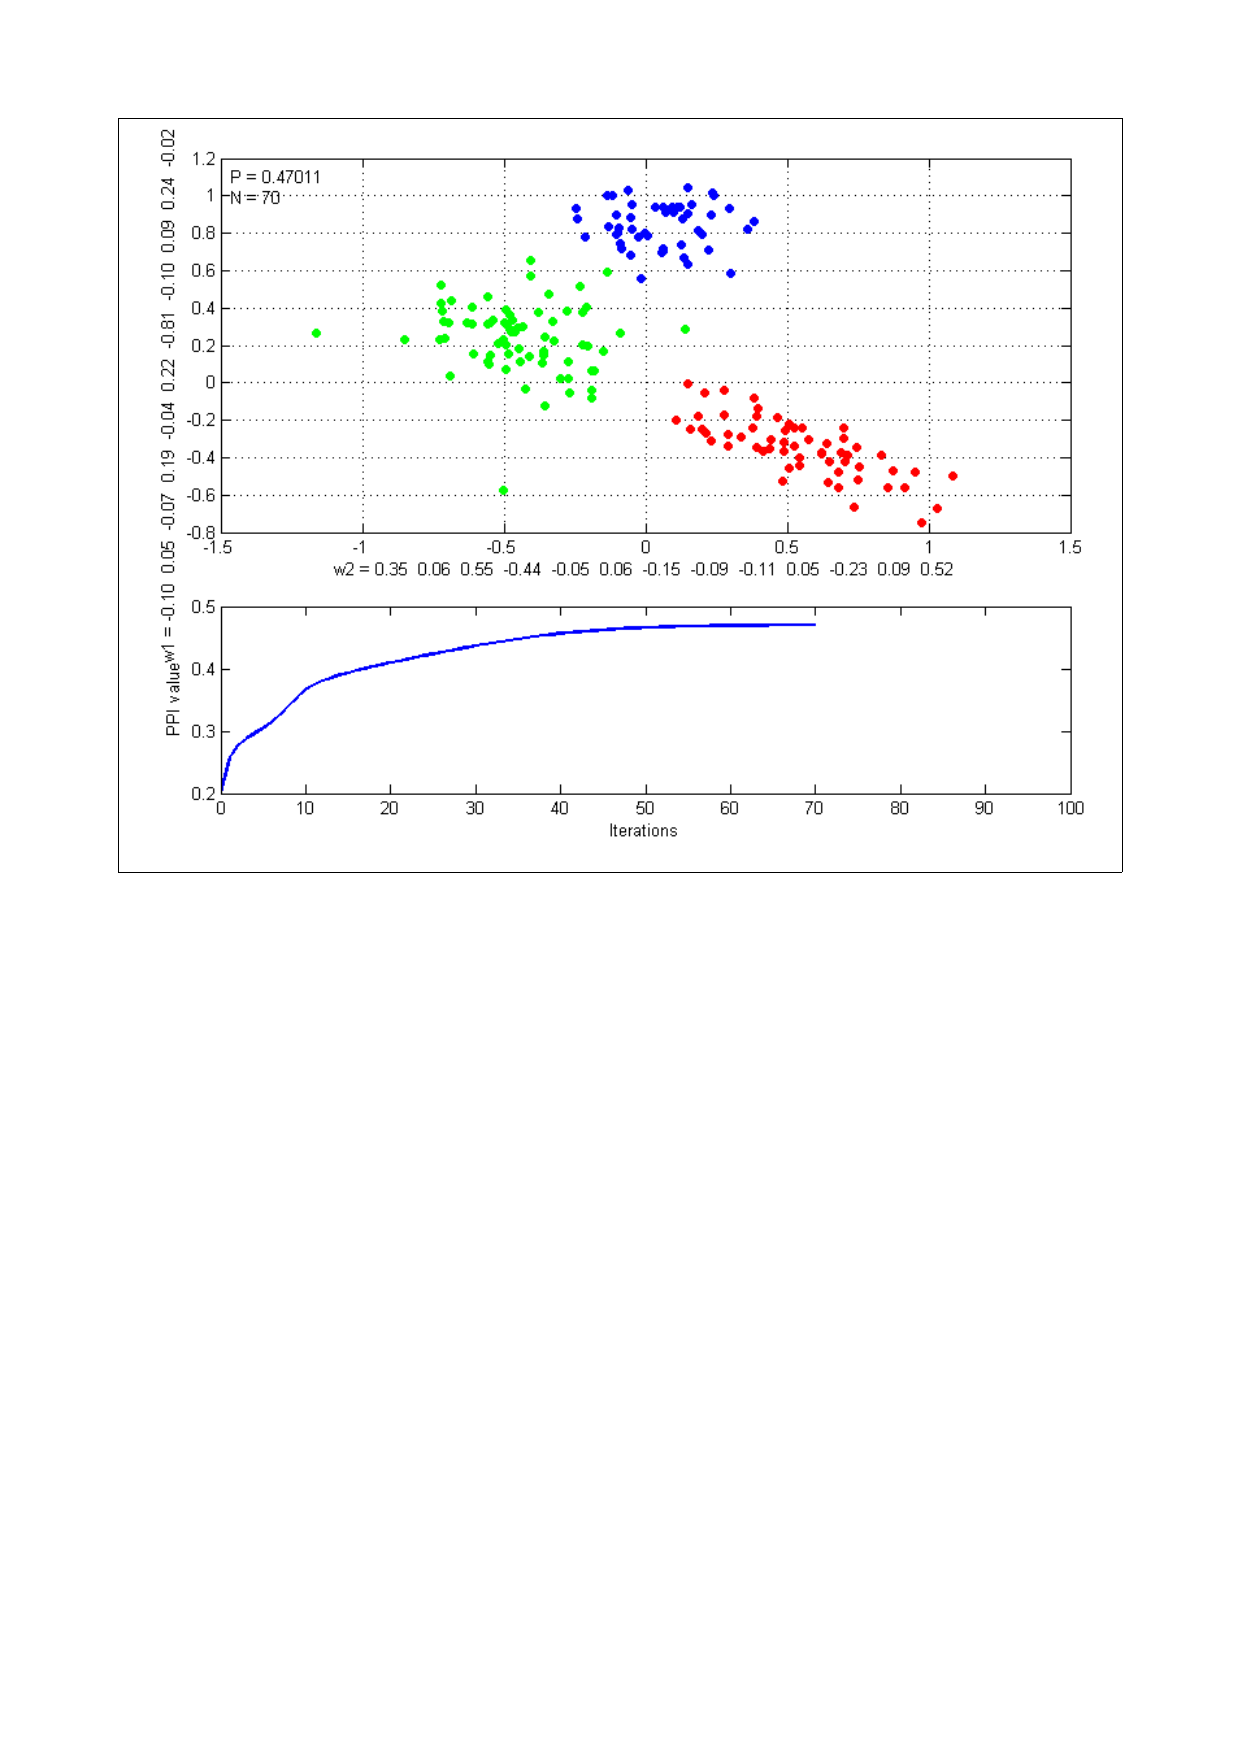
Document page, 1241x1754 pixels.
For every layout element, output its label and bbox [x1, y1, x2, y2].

table_cell [119, 119, 1122, 872]
picture [121, 121, 1120, 869]
